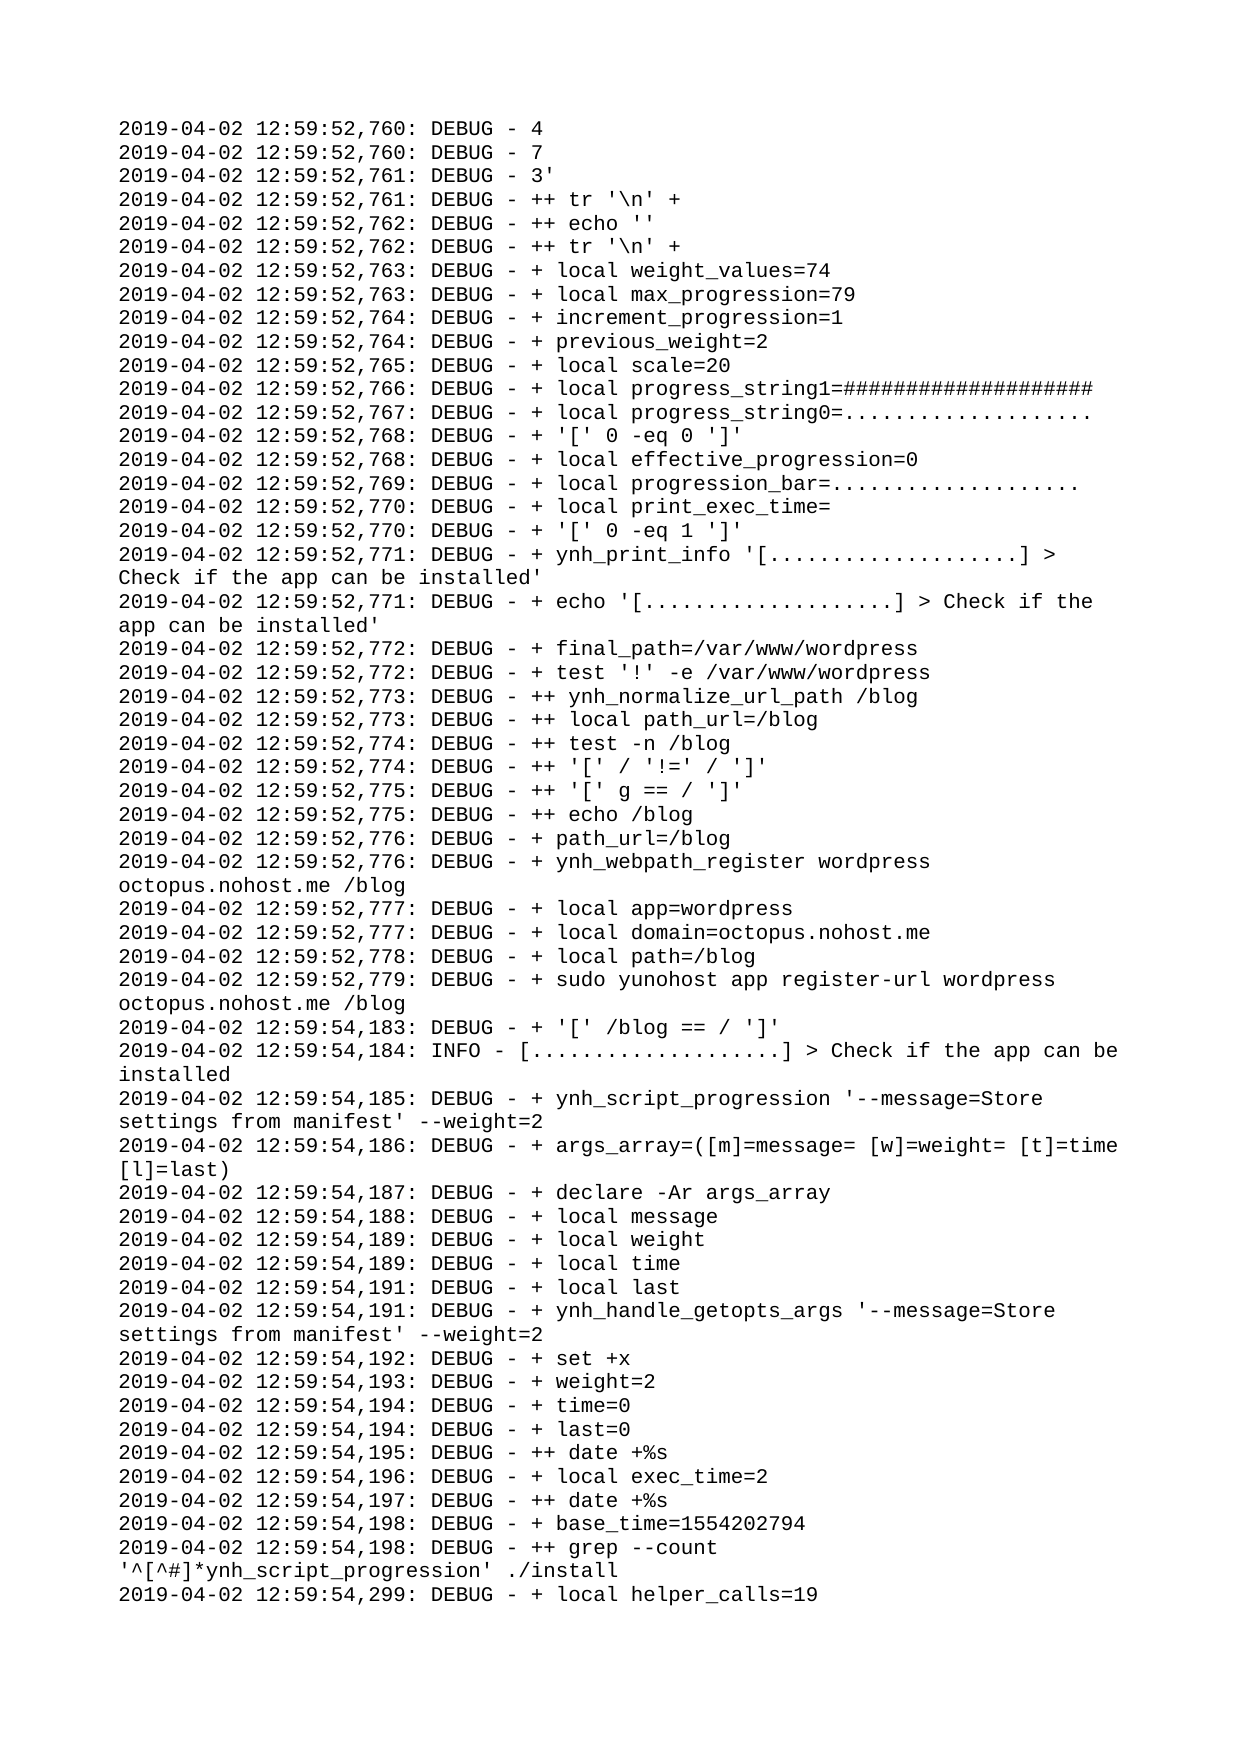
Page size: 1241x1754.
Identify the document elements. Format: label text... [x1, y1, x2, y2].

text 2019-04-02 12:59:52,766: DEBUG - + local progress_string1=#################### [118, 378, 1122, 402]
text 2019-04-02 12:59:54,185: DEBUG - + ynh_script_progression '--message=Store settings from manifest' --weight=2 [118, 1088, 1122, 1135]
text 2019-04-02 12:59:54,188: DEBUG - + local message [118, 1206, 1122, 1229]
text 2019-04-02 12:59:52,775: DEBUG - ++ echo /blog [118, 804, 1122, 827]
text 2019-04-02 12:59:54,196: DEBUG - + local exec_time=2 [118, 1466, 1122, 1489]
text 2019-04-02 12:59:54,186: DEBUG - + args_array=([m]=message= [w]=weight= [t]=time [l]=last) [118, 1135, 1122, 1182]
text 2019-04-02 12:59:52,761: DEBUG - ++ tr '\n' + [118, 189, 1122, 213]
text 2019-04-02 12:59:52,761: DEBUG - 3' [118, 165, 1122, 189]
text 2019-04-02 12:59:52,773: DEBUG - ++ local path_url=/blog [118, 709, 1122, 733]
text 2019-04-02 12:59:52,770: DEBUG - + '[' 0 -eq 1 ']' [118, 520, 1122, 544]
text 2019-04-02 12:59:52,770: DEBUG - + local print_exec_time= [118, 496, 1122, 520]
text 2019-04-02 12:59:54,193: DEBUG - + weight=2 [118, 1371, 1122, 1395]
text 2019-04-02 12:59:52,767: DEBUG - + local progress_string0=.................... [118, 402, 1122, 426]
text 2019-04-02 12:59:52,773: DEBUG - ++ ynh_normalize_url_path /blog [118, 686, 1122, 709]
text 2019-04-02 12:59:52,768: DEBUG - + local effective_progression=0 [118, 449, 1122, 473]
text 2019-04-02 12:59:52,765: DEBUG - + local scale=20 [118, 354, 1122, 378]
text 2019-04-02 12:59:52,779: DEBUG - + sudo yunohost app register-url wordpress octopus.nohost.me /blog [118, 969, 1122, 1017]
text 2019-04-02 12:59:52,762: DEBUG - ++ echo '' [118, 213, 1122, 236]
text 2019-04-02 12:59:54,194: DEBUG - + last=0 [118, 1419, 1122, 1442]
text 2019-04-02 12:59:52,777: DEBUG - + local domain=octopus.nohost.me [118, 922, 1122, 946]
text 2019-04-02 12:59:54,189: DEBUG - + local weight [118, 1229, 1122, 1253]
text 2019-04-02 12:59:52,760: DEBUG - 4 [118, 118, 1122, 142]
text 2019-04-02 12:59:52,771: DEBUG - + echo '[....................] > Check if the app can be installed' [118, 591, 1122, 638]
text 2019-04-02 12:59:52,764: DEBUG - + increment_progression=1 [118, 307, 1122, 331]
text 2019-04-02 12:59:52,776: DEBUG - + ynh_webpath_register wordpress octopus.nohost.me /blog [118, 851, 1122, 898]
text 2019-04-02 12:59:54,183: DEBUG - + '[' /blog == / ']' [118, 1017, 1122, 1040]
text 2019-04-02 12:59:54,191: DEBUG - + local last [118, 1277, 1122, 1300]
text 2019-04-02 12:59:52,771: DEBUG - + ynh_print_info '[....................] > Check if the app can be installed' [118, 544, 1122, 591]
text 2019-04-02 12:59:52,763: DEBUG - + local max_progression=79 [118, 284, 1122, 307]
text 2019-04-02 12:59:54,194: DEBUG - + time=0 [118, 1395, 1122, 1419]
text 2019-04-02 12:59:52,762: DEBUG - ++ tr '\n' + [118, 236, 1122, 260]
text 2019-04-02 12:59:54,191: DEBUG - + ynh_handle_getopts_args '--message=Store settings from manifest' --weight=2 [118, 1300, 1122, 1348]
text 2019-04-02 12:59:52,763: DEBUG - + local weight_values=74 [118, 260, 1122, 284]
text 2019-04-02 12:59:52,774: DEBUG - ++ test -n /blog [118, 733, 1122, 757]
text 2019-04-02 12:59:54,197: DEBUG - ++ date +%s [118, 1489, 1122, 1513]
text 2019-04-02 12:59:52,777: DEBUG - + local app=wordpress [118, 898, 1122, 922]
text 2019-04-02 12:59:54,195: DEBUG - ++ date +%s [118, 1442, 1122, 1466]
text 2019-04-02 12:59:52,768: DEBUG - + '[' 0 -eq 0 ']' [118, 426, 1122, 449]
text 2019-04-02 12:59:52,772: DEBUG - + final_path=/var/www/wordpress [118, 638, 1122, 662]
text 2019-04-02 12:59:52,772: DEBUG - + test '!' -e /var/www/wordpress [118, 662, 1122, 686]
text 2019-04-02 12:59:54,198: DEBUG - ++ grep --count '^[^#]*ynh_script_progression' ./install [118, 1537, 1122, 1584]
text 2019-04-02 12:59:54,198: DEBUG - + base_time=1554202794 [118, 1513, 1122, 1537]
text 2019-04-02 12:59:54,192: DEBUG - + set +x [118, 1348, 1122, 1371]
text 2019-04-02 12:59:52,776: DEBUG - + path_url=/blog [118, 827, 1122, 851]
text 2019-04-02 12:59:54,184: INFO - [....................] > Check if the app can be installed [118, 1040, 1122, 1088]
text 2019-04-02 12:59:52,775: DEBUG - ++ '[' g == / ']' [118, 780, 1122, 804]
text 2019-04-02 12:59:52,760: DEBUG - 7 [118, 142, 1122, 165]
text 2019-04-02 12:59:54,189: DEBUG - + local time [118, 1253, 1122, 1277]
text 2019-04-02 12:59:52,778: DEBUG - + local path=/blog [118, 946, 1122, 969]
text 2019-04-02 12:59:52,769: DEBUG - + local progression_bar=.................... [118, 473, 1122, 496]
text 2019-04-02 12:59:52,764: DEBUG - + previous_weight=2 [118, 331, 1122, 354]
text 2019-04-02 12:59:54,299: DEBUG - + local helper_calls=19 [118, 1584, 1122, 1608]
text 2019-04-02 12:59:54,187: DEBUG - + declare -Ar args_array [118, 1182, 1122, 1206]
text 2019-04-02 12:59:52,774: DEBUG - ++ '[' / '!=' / ']' [118, 757, 1122, 780]
